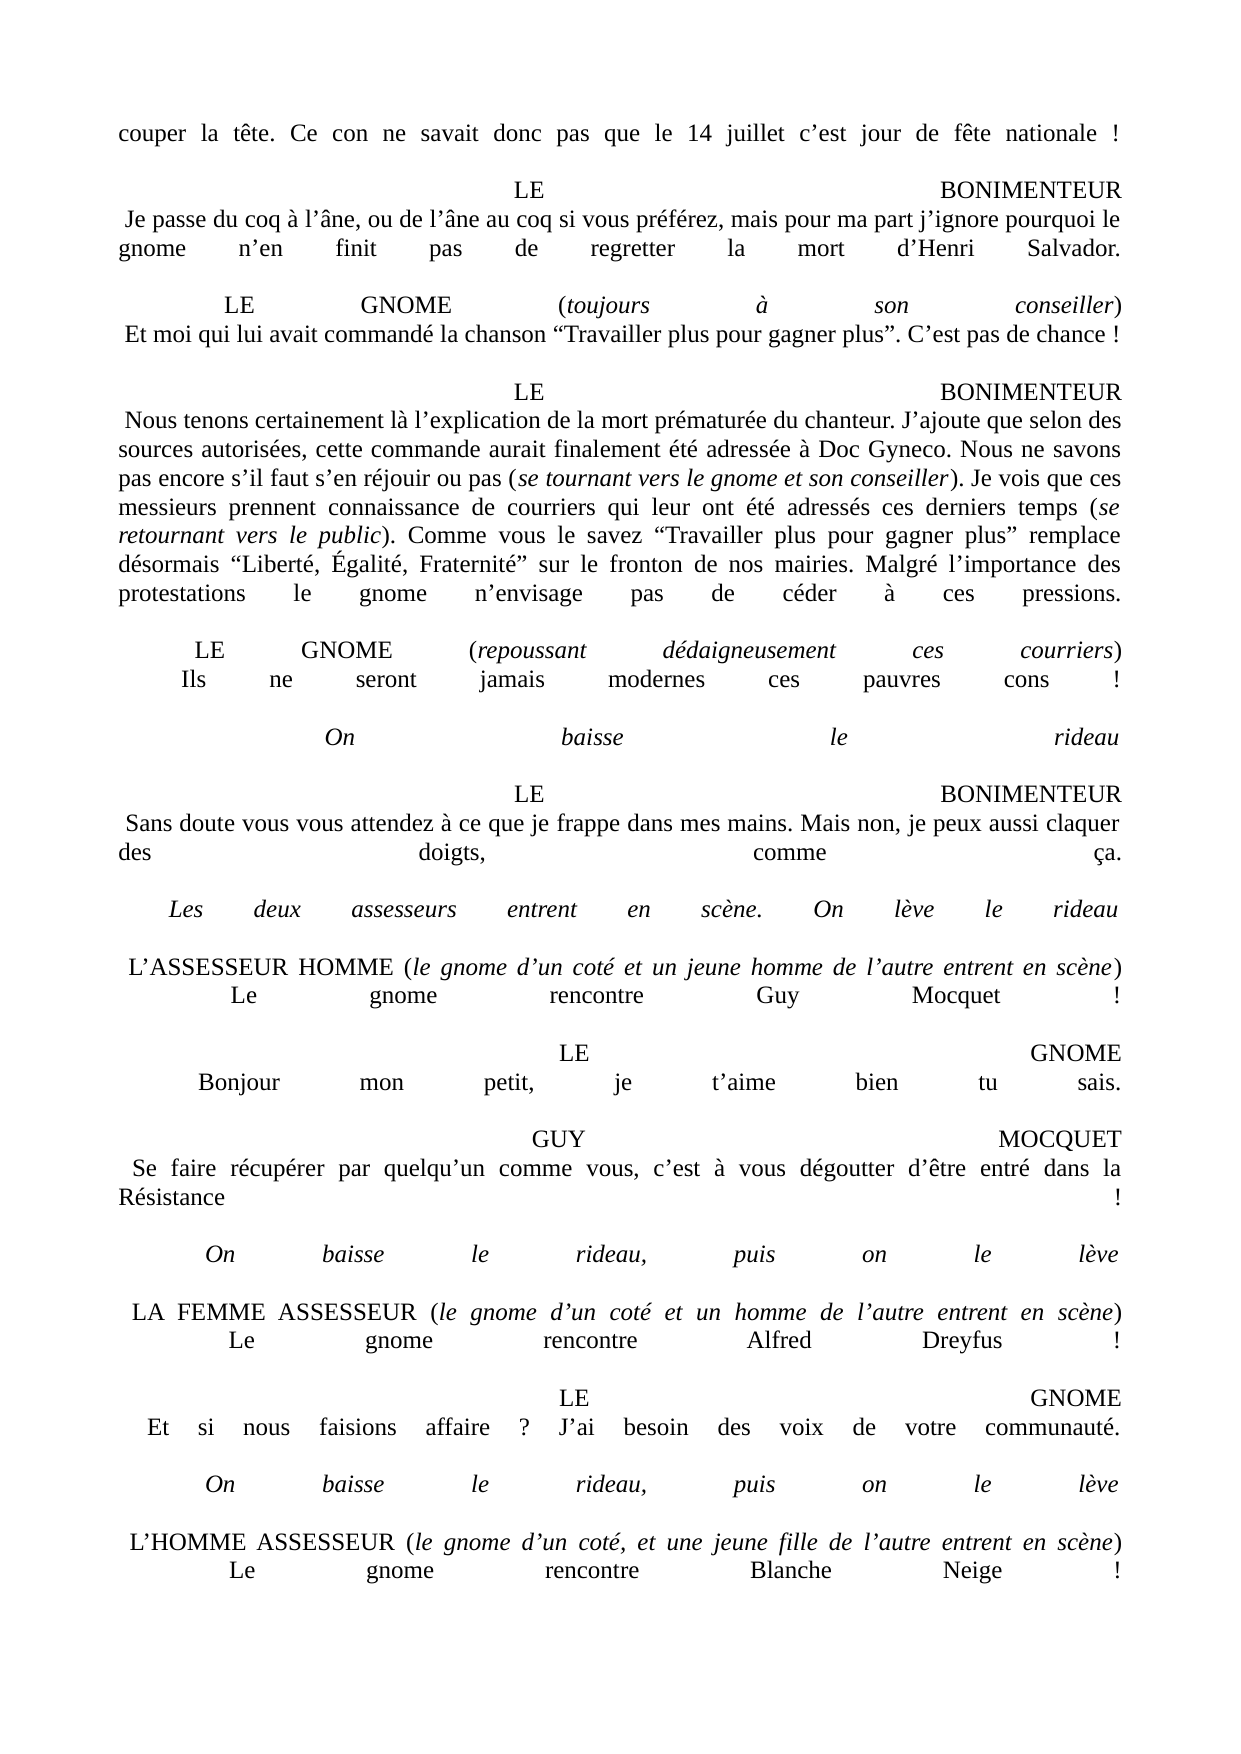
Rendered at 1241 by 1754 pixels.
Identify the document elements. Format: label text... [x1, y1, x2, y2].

text couper la tête. Ce con ne savait donc pas que le 14 juillet c’est jour de fête nationale ! LE BONIMENTEUR Je passe du coq à l’âne, ou de l’âne au coq si vous préférez, mais pour ma part j’ignore pourquoi le gnome n’en finit pas de regretter la mort d’Henri Salvador. LE GNOME (toujours à son conseiller) Et moi qui lui avait commandé la chanson “Travailler plus pour gagner plus”. C’est pas de chance ! LE BONIMENTEUR Nous tenons certainement là l’explication de la mort prématurée du chanteur. J’ajoute que selon des sources autorisées, cette commande aurait finalement été adressée à Doc Gyneco. Nous ne savons pas encore s’il faut s’en réjouir ou pas (se tournant vers le gnome et son conseiller). Je vois que ces messieurs prennent connaissance de courriers qui leur ont été adressés ces derniers temps (se retournant vers le public). Comme vous le savez “Travailler plus pour gagner plus” remplace désormais “Liberté, Égalité, Fraternité” sur le fronton de nos mairies. Malgré l’importance des protestations le gnome n’envisage pas de céder à ces pressions. LE GNOME (repoussant dédaigneusement ces courriers) Ils ne seront jamais modernes ces pauvres cons ! On baisse le rideau LE BONIMENTEUR Sans doute vous vous attendez à ce que je frappe dans mes mains. Mais non, je peux aussi claquer des doigts, comme ça. Les deux assesseurs entrent en scène. On lève le rideau L’ASSESSEUR HOMME (le gnome d’un coté et un jeune homme de l’autre entrent en scène) Le gnome rencontre Guy Mocquet ! LE GNOME Bonjour mon petit, je t’aime bien tu sais. GUY MOCQUET Se faire récupérer par quelqu’un comme vous, c’est à vous dégoutter d’être entré dans la Résistance ! On baisse le rideau, puis on le lève LA FEMME ASSESSEUR (le gnome d’un coté et un homme de l’autre entrent en scène) Le gnome rencontre Alfred Dreyfus ! LE GNOME Et si nous faisions affaire ? J’ai besoin des voix de votre communauté. On baisse le rideau, puis on le lève L’HOMME ASSESSEUR (le gnome d’un coté, et une jeune fille de l’autre entrent en scène) Le gnome rencontre Blanche Neige ! [118, 118, 1122, 1613]
